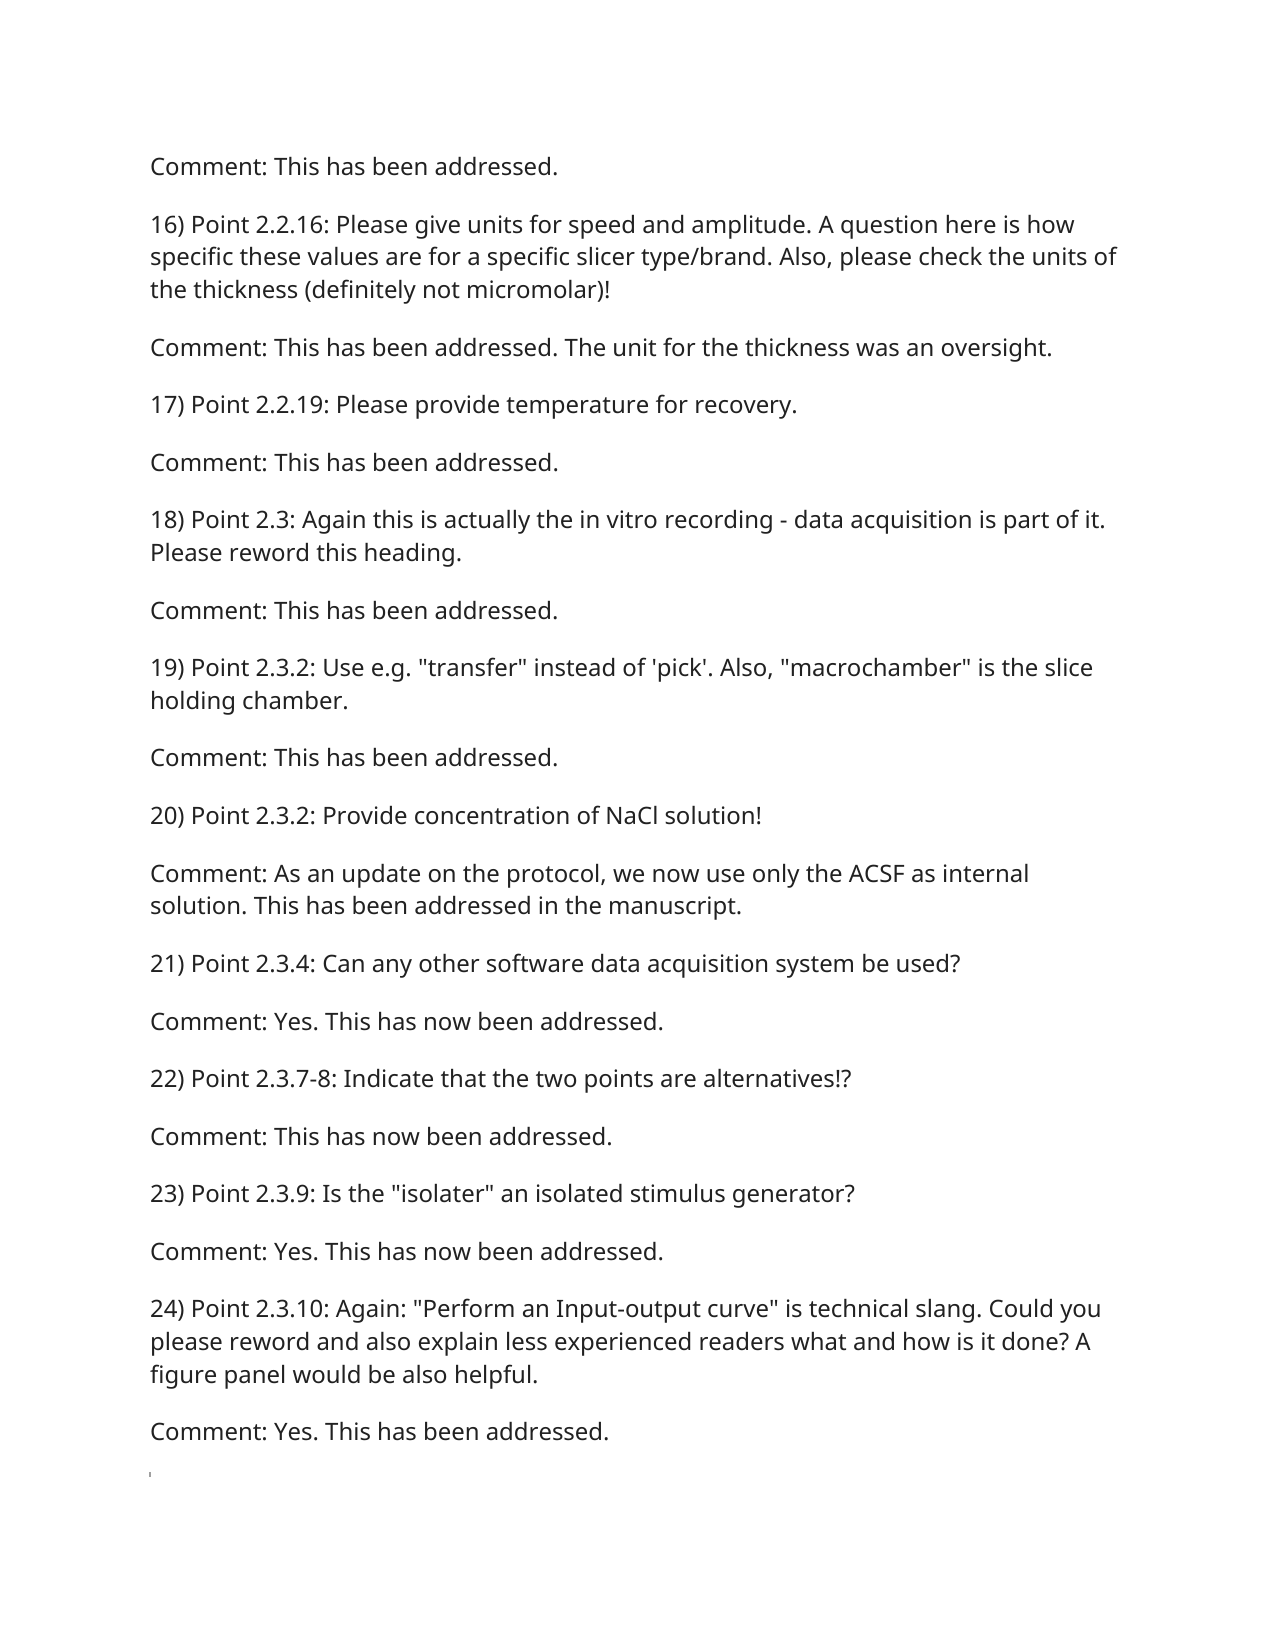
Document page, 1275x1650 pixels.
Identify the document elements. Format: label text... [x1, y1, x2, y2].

text Comment: Yes. This has now been addressed. [150, 1235, 1125, 1267]
text Comment: This has been addressed. [150, 741, 1125, 774]
text Comment: As an update on the protocol, we now use only the ACSF as internal solution. This has been addressed in the manuscript. [150, 856, 1125, 922]
text 21) Point 2.3.4: Can any other software data acquisition system be used? [150, 947, 1125, 979]
text 24) Point 2.3.10: Again: "Perform an Input-output curve" is technical slang. Could you please reword and also explain less experienced readers what and how is it done? A figure panel would be also helpful. [150, 1292, 1125, 1390]
text 17) Point 2.2.19: Please provide temperature for recovery. [150, 388, 1125, 421]
text Comment: This has been addressed. [150, 150, 1125, 183]
text 18) Point 2.3: Again this is actually the in vitro recording - data acquisition is part of it. Please reword this heading. [150, 503, 1125, 568]
text Comment: This has been addressed. [150, 446, 1125, 478]
text Comment: Yes. This has been addressed. [150, 1415, 1125, 1448]
text Comment: This has been addressed. The unit for the thickness was an oversight. [150, 330, 1125, 363]
text 16) Point 2.2.16: Please give units for speed and amplitude. A question here is how specific these values are for a specific slicer type/brand. Also, please check the units of the thickness (definitely not micromolar)! [150, 208, 1125, 305]
text Comment: This has been addressed. [150, 593, 1125, 626]
text Comment: This has now been addressed. [150, 1119, 1125, 1152]
text Comment: Yes. This has now been addressed. [150, 1004, 1125, 1037]
text 19) Point 2.3.2: Use e.g. "transfer" instead of 'pick'. Also, "macrochamber" is the slice holding chamber. [150, 651, 1125, 716]
text 22) Point 2.3.7-8: Indicate that the two points are alternatives!? [150, 1062, 1125, 1094]
text 20) Point 2.3.2: Provide concentration of NaCl solution! [150, 799, 1125, 831]
text 23) Point 2.3.9: Is the "isolater" an isolated stimulus generator? [150, 1177, 1125, 1210]
